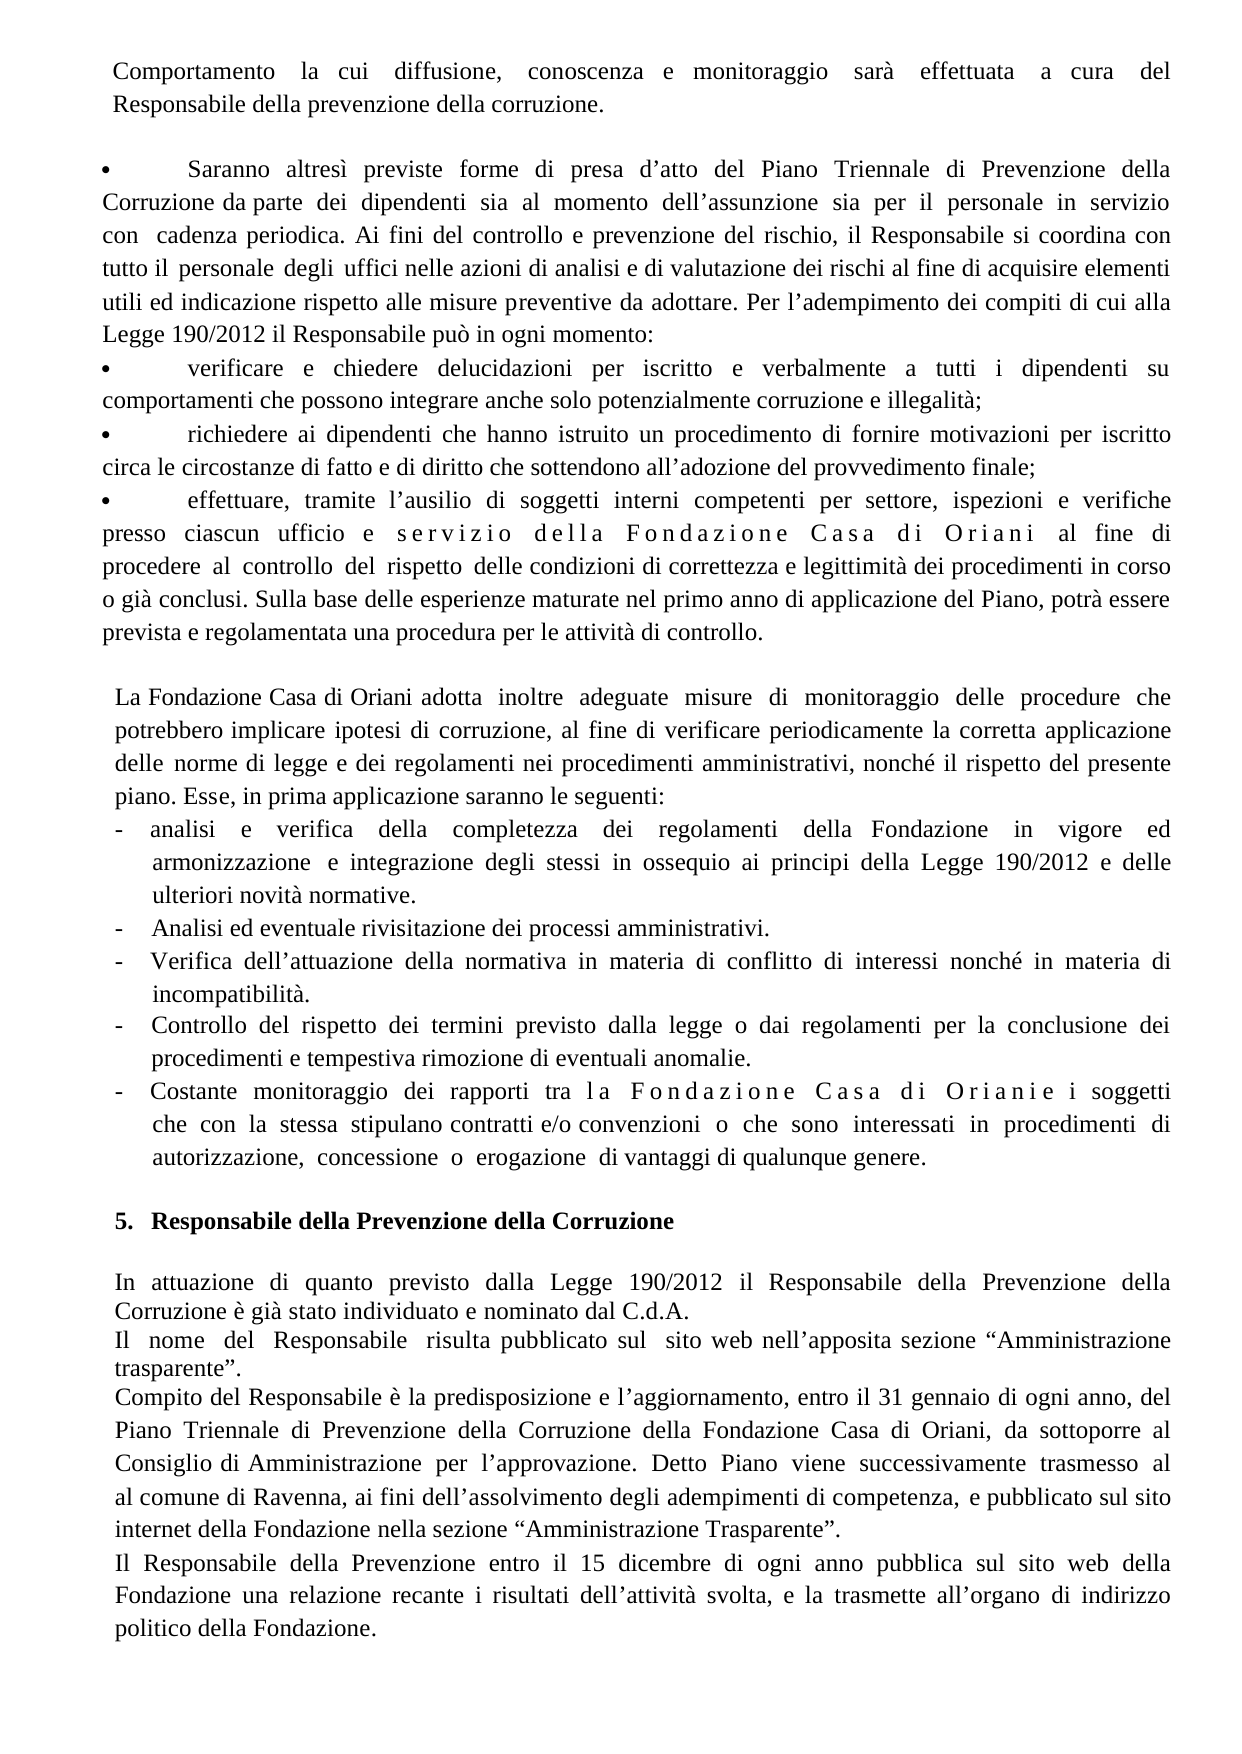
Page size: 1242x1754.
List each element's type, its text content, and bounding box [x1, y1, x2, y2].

text In attuazione di quanto previsto dalla Legge 190/2012 il Responsabile della Prevenzione della Corruzione è già stato individuato e nominato dal C.d.A. [114, 1267, 1171, 1325]
text Il Responsabile della Prevenzione entro il 15 dicembre di ogni anno pubblica sul sito web della Fondazione una relazione recante i risultati dell’attività svolta, e la trasmette all’organo di indirizzo politico della Fondazione. [114, 1548, 1171, 1642]
text Comportamento la cui diffusione, conoscenza e monitoraggio sarà effettuata a cura del Responsabile della prevenzione della corruzione. [112, 56, 1171, 118]
text La Fondazione Casa di Oriani adotta inoltre adeguate misure di monitoraggio delle procedure che potrebbero implicare ipotesi di corruzione, al fine di verificare periodicamente la corretta applicazione delle norme di legge e dei regolamenti nei procedimenti amministrativi, nonché il rispetto del presente piano. Esse, in prima applicazione saranno le seguenti: [114, 682, 1171, 809]
text - Controllo del rispetto dei termini previsto dalla legge o dai regolamenti per la conclusione dei [114, 1012, 1170, 1039]
list Saranno altresì previste forme di presa d’atto del Piano Triennale di Prevenzione della Corruzione da parte dei dipendenti sia al momento dell’assunzione sia per il personale in servizio con cadenza periodica. Ai fini del controllo e prevenzione del rischio, il Responsabile si coordina con tutto il personale degli uffici nelle azioni di analisi e di valutazione dei rischi al fine di acquisire elementi utili ed indicazione rispetto alle misure preventive da adottare. Per l’adempimento dei compiti di cui alla Legge 190/2012 il Responsabile può in ogni momento: [102, 154, 1171, 348]
list richiedere ai dipendenti che hanno istruito un procedimento di fornire motivazioni per iscritto circa le circostanze di fatto e di diritto che sottendono all’adozione del provvedimento finale; [102, 419, 1171, 480]
text Il nome del Responsabile risulta pubblicato sul sito web nell’apposita sezione “Amministrazione trasparente”. [114, 1325, 1171, 1382]
list effettuare, tramite l’ausilio di soggetti interni competenti per settore, ispezioni e verifiche presso ciascun ufficio e servizio della Fondazione Casa di Oriani al fine di procedere al controllo del rispetto delle condizioni di correttezza e legittimità dei procedimenti in corso o già conclusi. Sulla base delle esperienze maturate nel primo anno di applicazione del Piano, potrà essere prevista e regolamentata una procedura per le attività di controllo. [102, 485, 1171, 646]
text - Verifica dell’attuazione della normativa in materia di conflitto di interessi nonché in materia di incompatibilità. [114, 946, 1171, 1008]
text - Costante monitoraggio dei rapporti tra la Fondazione Casa di Orianie i soggetti che con la stessa stipulano contratti e/o convenzioni o che sono interessati in procedimenti di autorizzazione, concessione o erogazione di vantaggi di qualunque genere. [114, 1076, 1171, 1171]
text Compito del Responsabile è la predisposizione e l’aggiornamento, entro il 31 gennaio di ogni anno, del Piano Triennale di Prevenzione della Corruzione della Fondazione Casa di Oriani, da sottoporre al Consiglio di Amministrazione per l’approvazione. Detto Piano viene successivamente trasmesso al al comune di Ravenna, ai fini dell’assolvimento degli adempimenti di competenza, e pubblicato sul sito internet della Fondazione nella sezione “Amministrazione Trasparente”. [114, 1382, 1171, 1543]
text procedimenti e tempestiva rimozione di eventuali anomalie. [148, 1043, 754, 1072]
text 5. Responsabile della Prevenzione della Corruzione [114, 1206, 675, 1235]
text - analisi e verifica della completezza dei regolamenti della Fondazione in vigore ed armonizzazione e integrazione degli stessi in ossequio ai principi della Legge 190/2012 e delle ulteriori novità normative. [114, 814, 1171, 909]
list verificare e chiedere delucidazioni per iscritto e verbalmente a tutti i dipendenti su comportamenti che possono integrare anche solo potenzialmente corruzione e illegalità; [102, 353, 1171, 414]
text - Analisi ed eventuale rivisitazione dei processi amministrativi. [114, 913, 771, 942]
